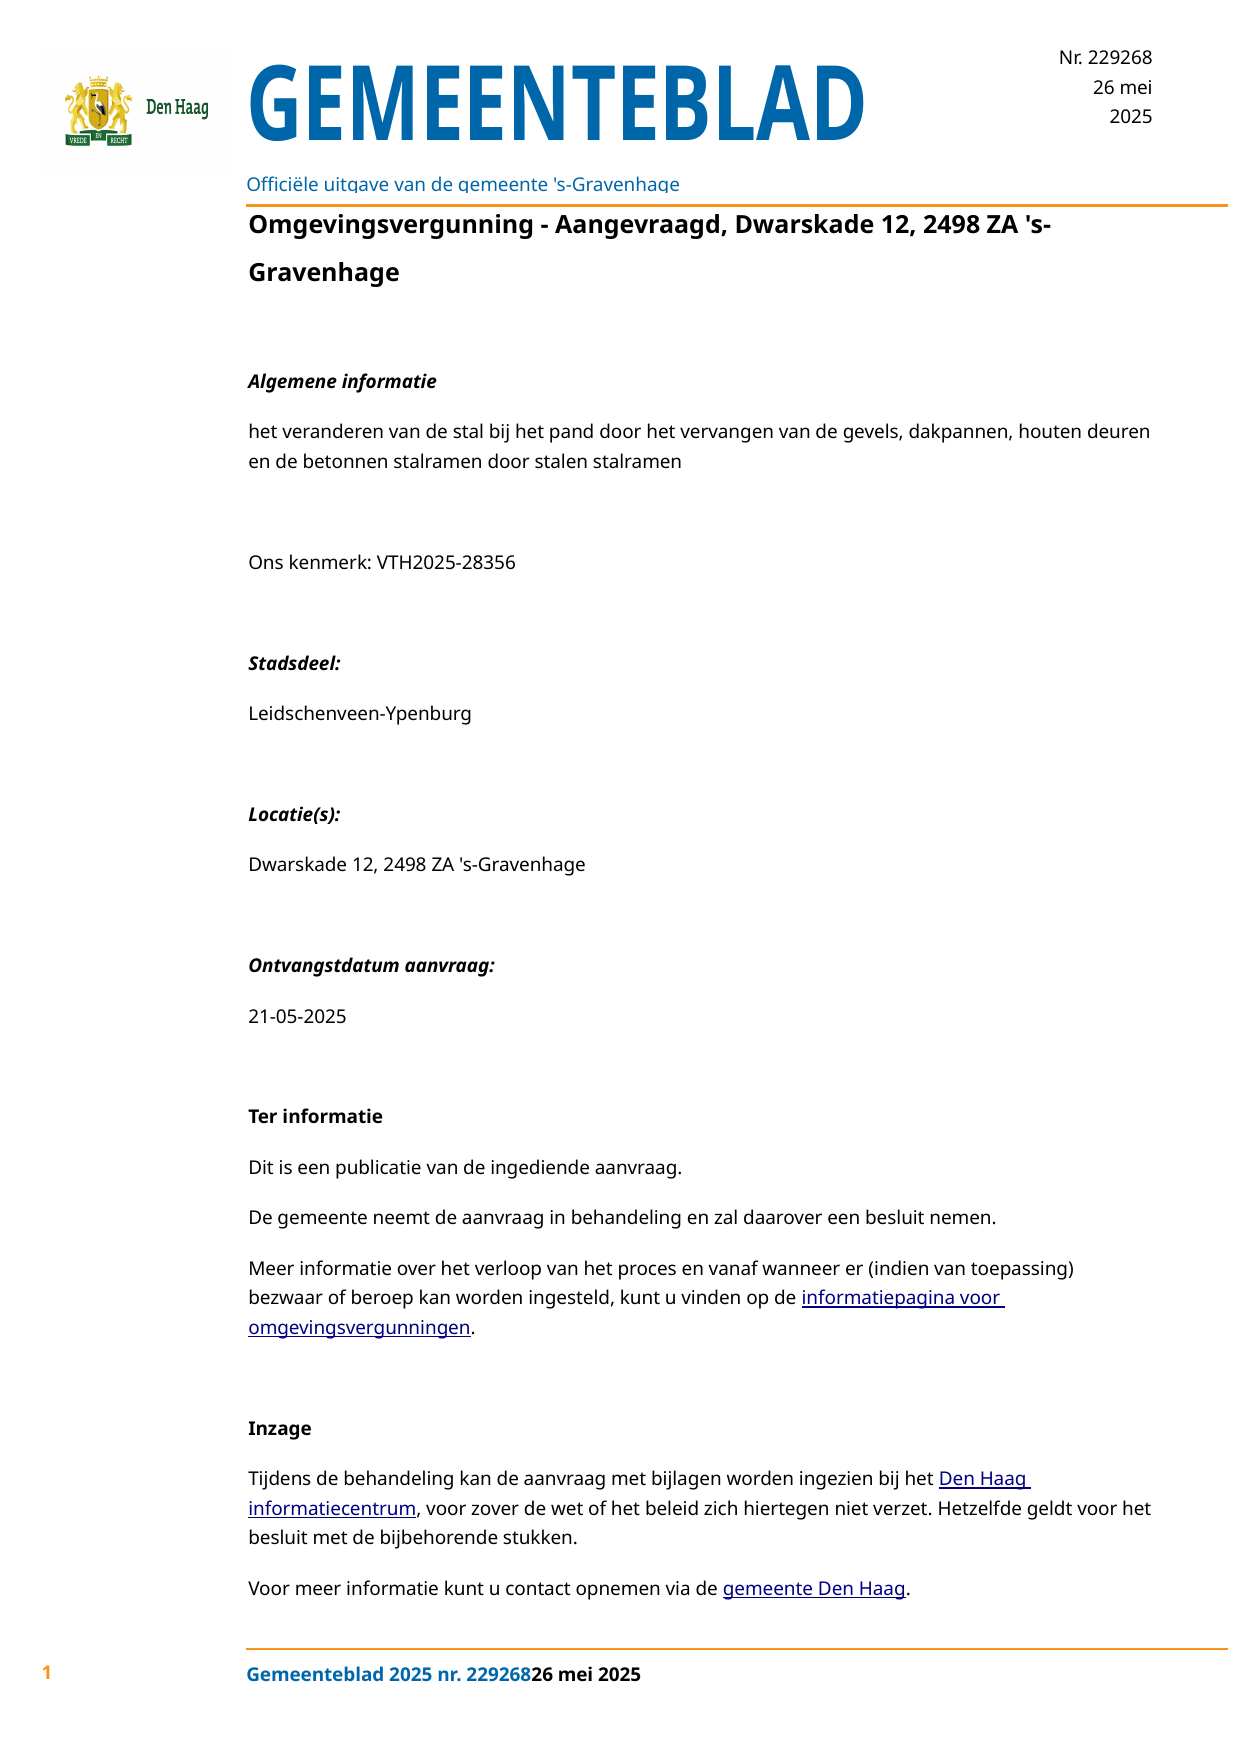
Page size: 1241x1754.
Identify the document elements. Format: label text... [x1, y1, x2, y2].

text Tijdens de behandeling kan de aanvraag met bijlagen worden ingezien bij het Den Haag informatiecentrum, voor zover de wet of het beleid zich hiertegen niet verzet. Hetzelfde geldt voor het besluit met de bijbehorende stukken. [248, 1465, 1152, 1550]
picture [41, 47, 231, 172]
text Stadsdeel: [248, 650, 1152, 676]
text het veranderen van de stal bij het pand door het vervangen van de gevels, dakpannen, houten deuren en de betonnen stalramen door stalen stalramen [248, 419, 1152, 474]
text Inzage [248, 1415, 1152, 1441]
text 21-05-2025 [248, 1003, 1152, 1029]
text De gemeente neemt de aanvraag in behandeling en zal daarover een besluit nemen. [248, 1204, 1152, 1230]
text Dwarskade 12, 2498 ZA 's-Gravenhage [248, 852, 1152, 877]
text Ontvangstdatum aanvraag: [248, 952, 1152, 978]
text Omgevingsvergunning - Aangevraagd, Dwarskade 12, 2498 ZA 's-Gravenhage [248, 207, 1152, 288]
text Meer informatie over het verloop van het proces en vanaf wanneer er (indien van toepassing) bezwaar of beroep kan worden ingesteld, kunt u vinden op de informatiepagina voor omgevingsvergunningen. [248, 1255, 1152, 1340]
text Voor meer informatie kunt u contact opnemen via de gemeente Den Haag. [248, 1575, 1152, 1601]
text Ter informatie [248, 1104, 1152, 1129]
text Dit is een publicatie van de ingediende aanvraag. [248, 1154, 1152, 1180]
text Algemene informatie [248, 368, 1152, 394]
text Leidschenveen-Ypenburg [248, 700, 1152, 726]
text Ons kenmerk: VTH2025-28356 [248, 549, 1152, 575]
text Locatie(s): [248, 801, 1152, 827]
